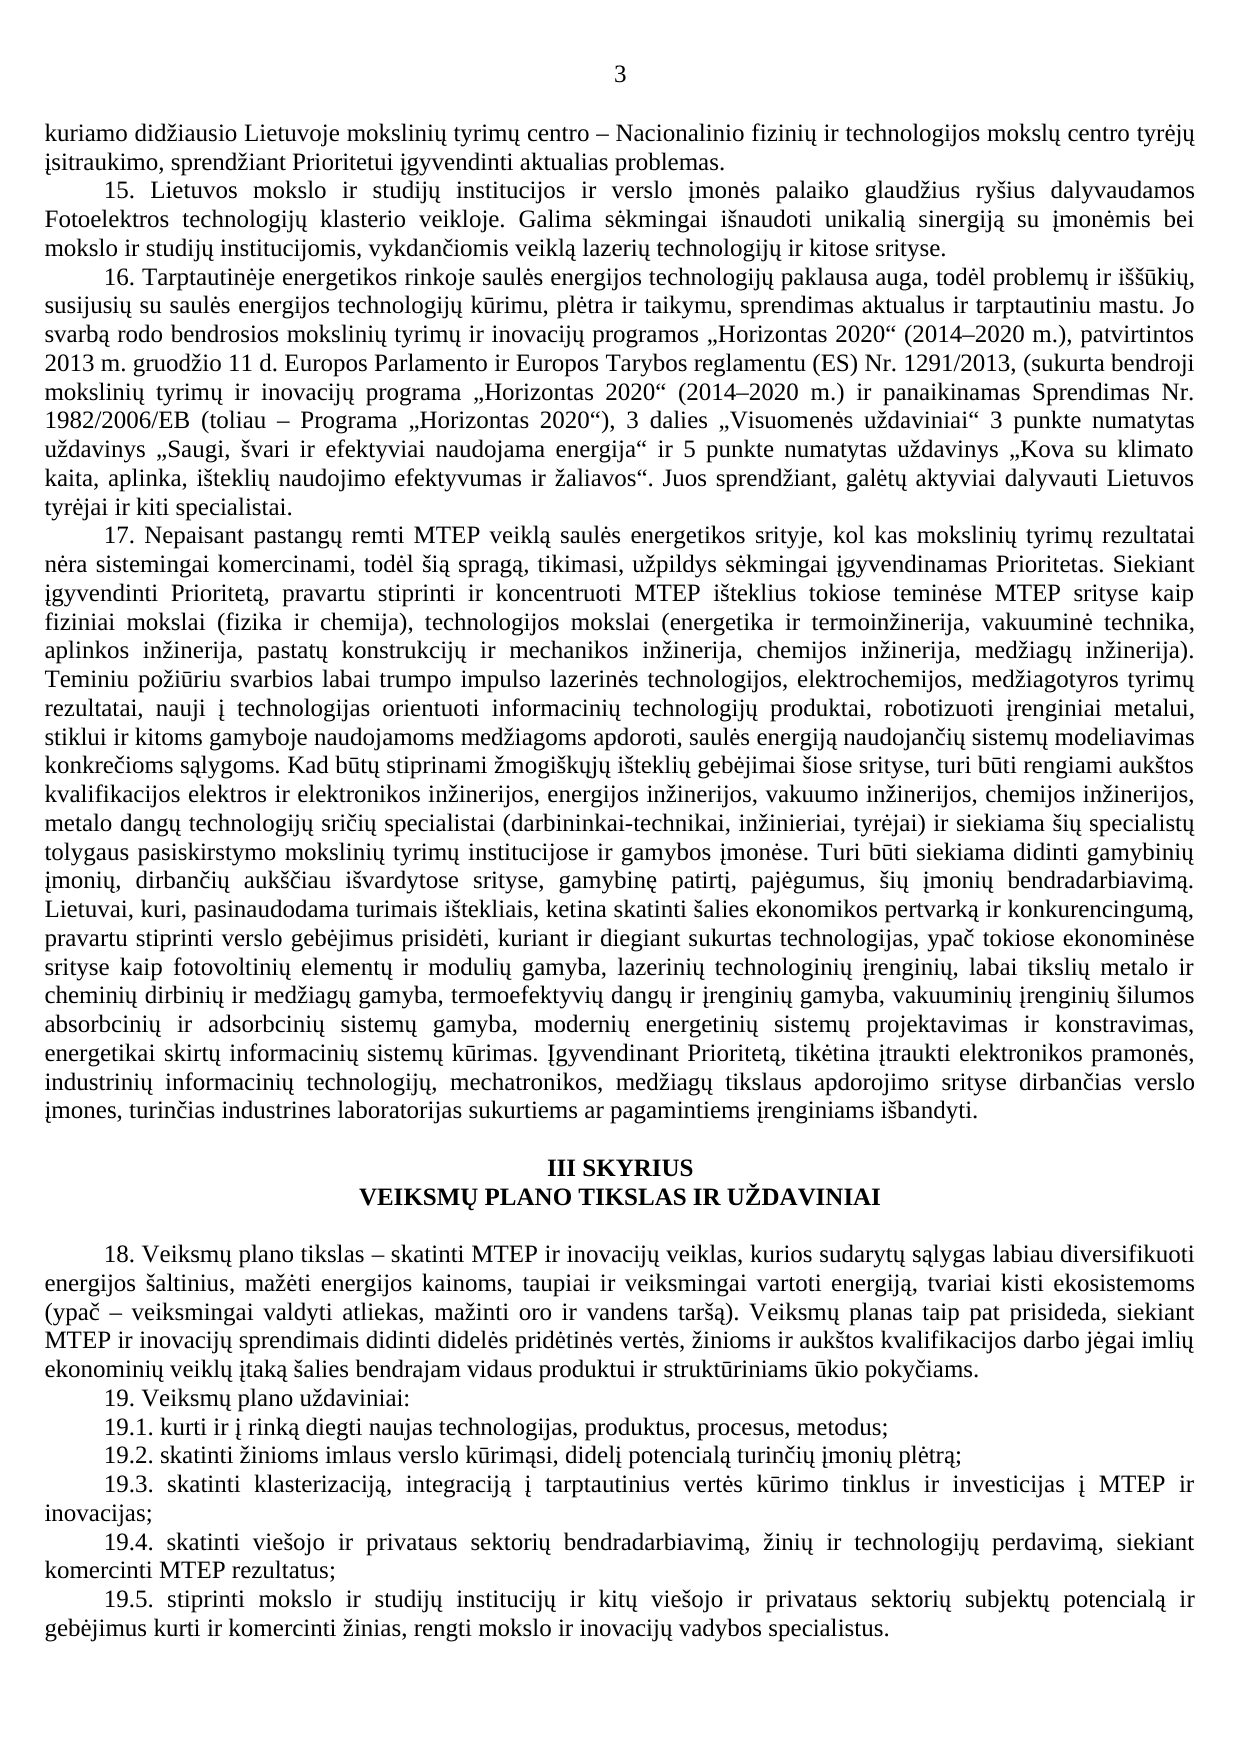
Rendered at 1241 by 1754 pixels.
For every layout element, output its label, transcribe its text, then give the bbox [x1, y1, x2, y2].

text 17. Nepaisant pastangų remti MTEP veiklą saulės energetikos srityje, kol kas mokslinių tyrimų rezultatai nėra sistemingai komercinami, todėl šią spragą, tikimasi, užpildys sėkmingai įgyvendinamas Prioritetas. Siekiant įgyvendinti Prioritetą, pravartu stiprinti ir koncentruoti MTEP išteklius tokiose teminėse MTEP srityse kaip fiziniai mokslai (fizika ir chemija), technologijos mokslai (energetika ir termoinžinerija, vakuuminė technika, aplinkos inžinerija, pastatų konstrukcijų ir mechanikos inžinerija, chemijos inžinerija, medžiagų inžinerija). Teminiu požiūriu svarbios labai trumpo impulso lazerinės technologijos, elektrochemijos, medžiagotyros tyrimų rezultatai, nauji į technologijas orientuoti informacinių technologijų produktai, robotizuoti įrenginiai metalui, stiklui ir kitoms gamyboje naudojamoms medžiagoms apdoroti, saulės energiją naudojančių sistemų modeliavimas konkrečioms sąlygoms. Kad būtų stiprinami žmogiškųjų išteklių gebėjimai šiose srityse, turi būti rengiami aukštos kvalifikacijos elektros ir elektronikos inžinerijos, energijos inžinerijos, vakuumo inžinerijos, chemijos inžinerijos, metalo dangų technologijų sričių specialistai (darbininkai-technikai, inžinieriai, tyrėjai) ir siekiama šių specialistų tolygaus pasiskirstymo mokslinių tyrimų institucijose ir gamybos įmonėse. Turi būti siekiama didinti gamybinių įmonių, dirbančių aukščiau išvardytose srityse, gamybinę patirtį, pajėgumus, šių įmonių bendradarbiavimą. Lietuvai, kuri, pasinaudodama turimais ištekliais, ketina skatinti šalies ekonomikos pertvarką ir konkurencingumą, pravartu stiprinti verslo gebėjimus prisidėti, kuriant ir diegiant sukurtas technologijas, ypač tokiose ekonominėse srityse kaip fotovoltinių elementų ir modulių gamyba, lazerinių technologinių įrenginių, labai tikslių metalo ir cheminių dirbinių ir medžiagų gamyba, termoefektyvių dangų ir įrenginių gamyba, vakuuminių įrenginių šilumos absorbcinių ir adsorbcinių sistemų gamyba, modernių energetinių sistemų projektavimas ir konstravimas, energetikai skirtų informacinių sistemų kūrimas. Įgyvendinant Prioritetą, tikėtina įtraukti elektronikos pramonės, industrinių informacinių technologijų, mechatronikos, medžiagų tikslaus apdorojimo srityse dirbančias verslo įmones, turinčias industrines laboratorijas sukurtiems ar pagamintiems įrenginiams išbandyti. [44, 521, 1196, 1124]
text 19.1. kurti ir į rinką diegti naujas technologijas, produktus, procesus, metodus; [44, 1412, 1196, 1441]
text 19.4. skatinti viešojo ir privataus sektorių bendradarbiavimą, žinių ir technologijų perdavimą, siekiant komercinti MTEP rezultatus; [44, 1527, 1196, 1584]
text III SKYRIUS [44, 1153, 1196, 1182]
text 16. Tarptautinėje energetikos rinkoje saulės energijos technologijų paklausa auga, todėl problemų ir iššūkių, susijusių su saulės energijos technologijų kūrimu, plėtra ir taikymu, sprendimas aktualus ir tarptautiniu mastu. Jo svarbą rodo bendrosios mokslinių tyrimų ir inovacijų programos „Horizontas 2020“ (2014–2020 m.), patvirtintos 2013 m. gruodžio 11 d. Europos Parlamento ir Europos Tarybos reglamentu (ES) Nr. 1291/2013, (sukurta bendroji mokslinių tyrimų ir inovacijų programa „Horizontas 2020“ (2014–2020 m.) ir panaikinamas Sprendimas Nr. 1982/2006/EB (toliau – Programa „Horizontas 2020“), 3 dalies „Visuomenės uždaviniai“ 3 punkte numatytas uždavinys „Saugi, švari ir efektyviai naudojama energija“ ir 5 punkte numatytas uždavinys „Kova su klimato kaita, aplinka, išteklių naudojimo efektyvumas ir žaliavos“. Juos sprendžiant, galėtų aktyviai dalyvauti Lietuvos tyrėjai ir kiti specialistai. [44, 262, 1196, 521]
text 18. Veiksmų plano tikslas – skatinti MTEP ir inovacijų veiklas, kurios sudarytų sąlygas labiau diversifikuoti energijos šaltinius, mažėti energijos kainoms, taupiai ir veiksmingai vartoti energiją, tvariai kisti ekosistemoms (ypač – veiksmingai valdyti atliekas, mažinti oro ir vandens taršą). Veiksmų planas taip pat prisideda, siekiant MTEP ir inovacijų sprendimais didinti didelės pridėtinės vertės, žinioms ir aukštos kvalifikacijos darbo jėgai imlių ekonominių veiklų įtaką šalies bendrajam vidaus produktui ir struktūriniams ūkio pokyčiams. [44, 1239, 1196, 1383]
text 19.3. skatinti klasterizaciją, integraciją į tarptautinius vertės kūrimo tinklus ir investicijas į MTEP ir inovacijas; [44, 1469, 1196, 1527]
text kuriamo didžiausio Lietuvoje mokslinių tyrimų centro – Nacionalinio fizinių ir technologijos mokslų centro tyrėjų įsitraukimo, sprendžiant Prioritetui įgyvendinti aktualias problemas. [44, 118, 1196, 176]
text 19.5. stiprinti mokslo ir studijų institucijų ir kitų viešojo ir privataus sektorių subjektų potencialą ir gebėjimus kurti ir komercinti žinias, rengti mokslo ir inovacijų vadybos specialistus. [44, 1584, 1196, 1642]
text 19. Veiksmų plano uždaviniai: [44, 1383, 1196, 1412]
text 15. Lietuvos mokslo ir studijų institucijos ir verslo įmonės palaiko glaudžius ryšius dalyvaudamos Fotoelektros technologijų klasterio veikloje. Galima sėkmingai išnaudoti unikalią sinergiją su įmonėmis bei mokslo ir studijų institucijomis, vykdančiomis veiklą lazerių technologijų ir kitose srityse. [44, 176, 1196, 262]
text 19.2. skatinti žinioms imlaus verslo kūrimąsi, didelį potencialą turinčių įmonių plėtrą; [44, 1441, 1196, 1469]
text VEIKSMŲ PLANO TIKSLAS IR UŽDAVINIAI [44, 1182, 1196, 1211]
